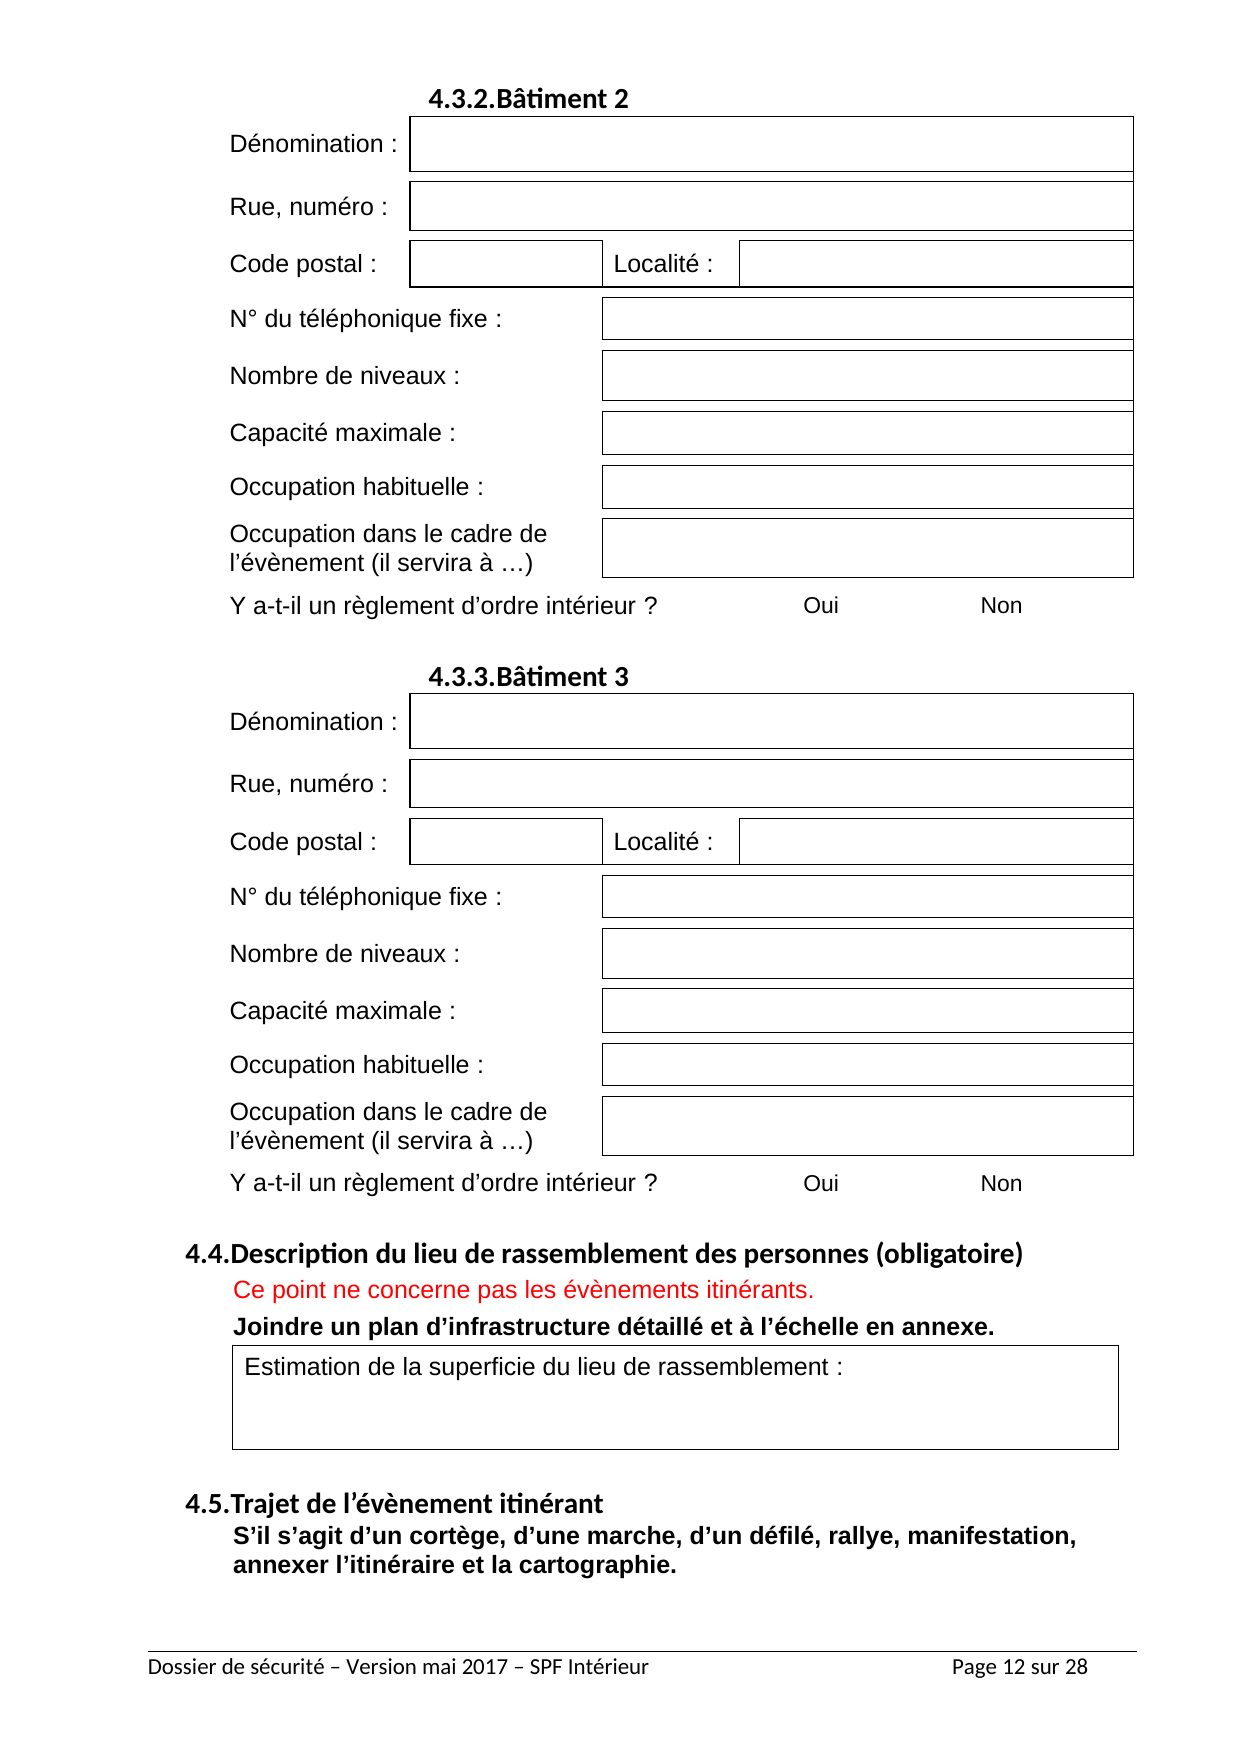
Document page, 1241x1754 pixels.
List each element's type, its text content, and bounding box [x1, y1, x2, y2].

table_cell [148, 230, 218, 240]
table_cell [602, 808, 739, 818]
table_cell Y a-t-il un règlement d’ordre intérieur ? [218, 1165, 779, 1200]
table_cell [603, 929, 1133, 977]
table_cell [740, 241, 1133, 286]
table_cell [410, 749, 1133, 759]
table_cell Capacité maximale : [218, 988, 602, 1032]
table_cell [148, 411, 218, 454]
table_cell Estimation de la superficie du lieu de rassemblement : [233, 1346, 1118, 1387]
table_cell [148, 1165, 218, 1200]
table_cell [148, 864, 218, 875]
table_cell Occupation dans le cadre de l’évènement (il servira à …) [218, 518, 602, 577]
table_cell Y a-t-il un règlement d’ordre intérieur ? [218, 588, 779, 623]
table_cell Rue, numéro : [218, 181, 409, 229]
table_cell [603, 1097, 1133, 1154]
table_cell Non [956, 588, 1133, 623]
table_cell Joindre un plan d’infrastructure détaillé et à l’échelle en annexe. [148, 1308, 1119, 1344]
table_cell [148, 875, 218, 917]
table_cell [218, 508, 602, 518]
table_header S’il s’agit d’un cortège, d’une marche, d’un défilé, rallye, manifestation, annexer l’itinéraire et la cartographie. [148, 1521, 1119, 1578]
table_cell [218, 286, 602, 297]
table_header Dénomination : [218, 116, 409, 171]
table_cell [218, 577, 779, 588]
table_cell Non [956, 1165, 1133, 1200]
table_cell [603, 519, 1133, 577]
table_header Dénomination : [218, 693, 409, 748]
table_cell [956, 578, 1133, 588]
list Bâtiment 2 [428, 80, 1106, 116]
table_cell Occupation dans le cadre de l’évènement (il servira à …) [218, 1096, 602, 1154]
table_cell [148, 454, 218, 465]
table_cell [218, 1032, 602, 1042]
table_cell [148, 171, 218, 181]
list Description du lieu de rassemblement des personnes (obligatoire) [185, 1235, 1137, 1271]
table_cell [411, 182, 1133, 229]
table_cell Oui [779, 1165, 956, 1200]
table_cell [218, 230, 410, 240]
list Bâtiment 3 [428, 658, 1106, 693]
table_cell [602, 509, 1133, 518]
table_cell [602, 288, 1133, 297]
table_cell [148, 1155, 218, 1165]
table_cell [602, 455, 1133, 465]
table_cell [602, 865, 1133, 875]
table_cell [148, 588, 218, 623]
table_cell [218, 864, 602, 875]
table_cell [218, 917, 602, 928]
table_cell [148, 465, 218, 508]
table_cell [218, 1155, 779, 1165]
table_cell [779, 1156, 956, 1165]
table_cell Oui [779, 588, 956, 623]
table_cell Nombre de niveaux : [218, 350, 602, 400]
table_cell [148, 748, 218, 759]
table_cell [148, 508, 218, 518]
table_cell [148, 181, 218, 229]
table_cell [148, 286, 218, 297]
table_cell [603, 351, 1133, 400]
table_cell Localité : [603, 818, 739, 864]
list Trajet de l’évènement itinérant [185, 1485, 1137, 1521]
table_cell [602, 231, 739, 240]
table_cell Occupation habituelle : [218, 465, 602, 508]
table_cell [779, 578, 956, 588]
table_cell [148, 350, 218, 400]
table_cell N° du téléphonique fixe : [218, 297, 602, 339]
table_cell [410, 808, 602, 818]
table_cell [603, 1044, 1133, 1085]
table_header [148, 693, 218, 748]
table_cell [603, 989, 1133, 1032]
table_cell [148, 240, 218, 286]
table_cell [148, 978, 218, 988]
table_cell Occupation habituelle : [218, 1043, 602, 1085]
table_cell [233, 1387, 1118, 1449]
table_cell [148, 917, 218, 928]
table_cell [148, 297, 218, 339]
table_cell [739, 231, 1133, 240]
table_cell [602, 401, 1133, 411]
table_header [148, 116, 218, 171]
table_cell [603, 298, 1133, 339]
table_cell [148, 577, 218, 588]
table_cell [603, 876, 1133, 917]
table_cell [603, 466, 1133, 508]
table_header [411, 117, 1133, 171]
table_cell [218, 807, 410, 818]
table_cell [739, 808, 1133, 818]
table_header [411, 694, 1133, 748]
table_cell Code postal : [218, 240, 409, 286]
table_cell [148, 928, 218, 977]
table_cell Capacité maximale : [218, 411, 602, 454]
table_cell [956, 1156, 1133, 1165]
table_cell [218, 339, 602, 350]
table_cell [411, 819, 602, 864]
table_cell [148, 339, 218, 350]
table_cell N° du téléphonique fixe : [218, 875, 602, 917]
table_header Ce point ne concerne pas les évènements itinérants. [148, 1271, 1119, 1307]
table_cell [602, 918, 1133, 928]
table_cell Rue, numéro : [218, 759, 409, 807]
table_cell [410, 231, 602, 240]
table_cell [602, 340, 1133, 350]
table_cell [218, 978, 602, 988]
table_cell Localité : [603, 240, 739, 286]
table_cell [148, 1085, 218, 1096]
table_cell [602, 1033, 1133, 1042]
table_cell Nombre de niveaux : [218, 928, 602, 977]
table_cell [148, 400, 218, 411]
table_cell [148, 1345, 232, 1387]
table_cell [148, 1387, 232, 1449]
table_cell [602, 1086, 1133, 1096]
table_cell [148, 988, 218, 1032]
table_cell [148, 1043, 218, 1085]
table_cell [148, 759, 218, 807]
table_cell [148, 818, 218, 864]
table_cell [603, 412, 1133, 454]
table_cell [410, 172, 1133, 181]
table_cell [602, 979, 1133, 988]
table_cell [148, 1096, 218, 1154]
table_cell [148, 1032, 218, 1042]
table_cell [218, 454, 602, 465]
table_cell [740, 819, 1133, 864]
table_cell [411, 241, 602, 286]
table_cell [218, 171, 410, 181]
table_cell [218, 1085, 602, 1096]
table_cell [148, 518, 218, 577]
table_cell Code postal : [218, 818, 409, 864]
table_cell [411, 760, 1133, 807]
table_cell [218, 748, 410, 759]
table_cell [218, 400, 602, 411]
table_cell [148, 807, 218, 818]
